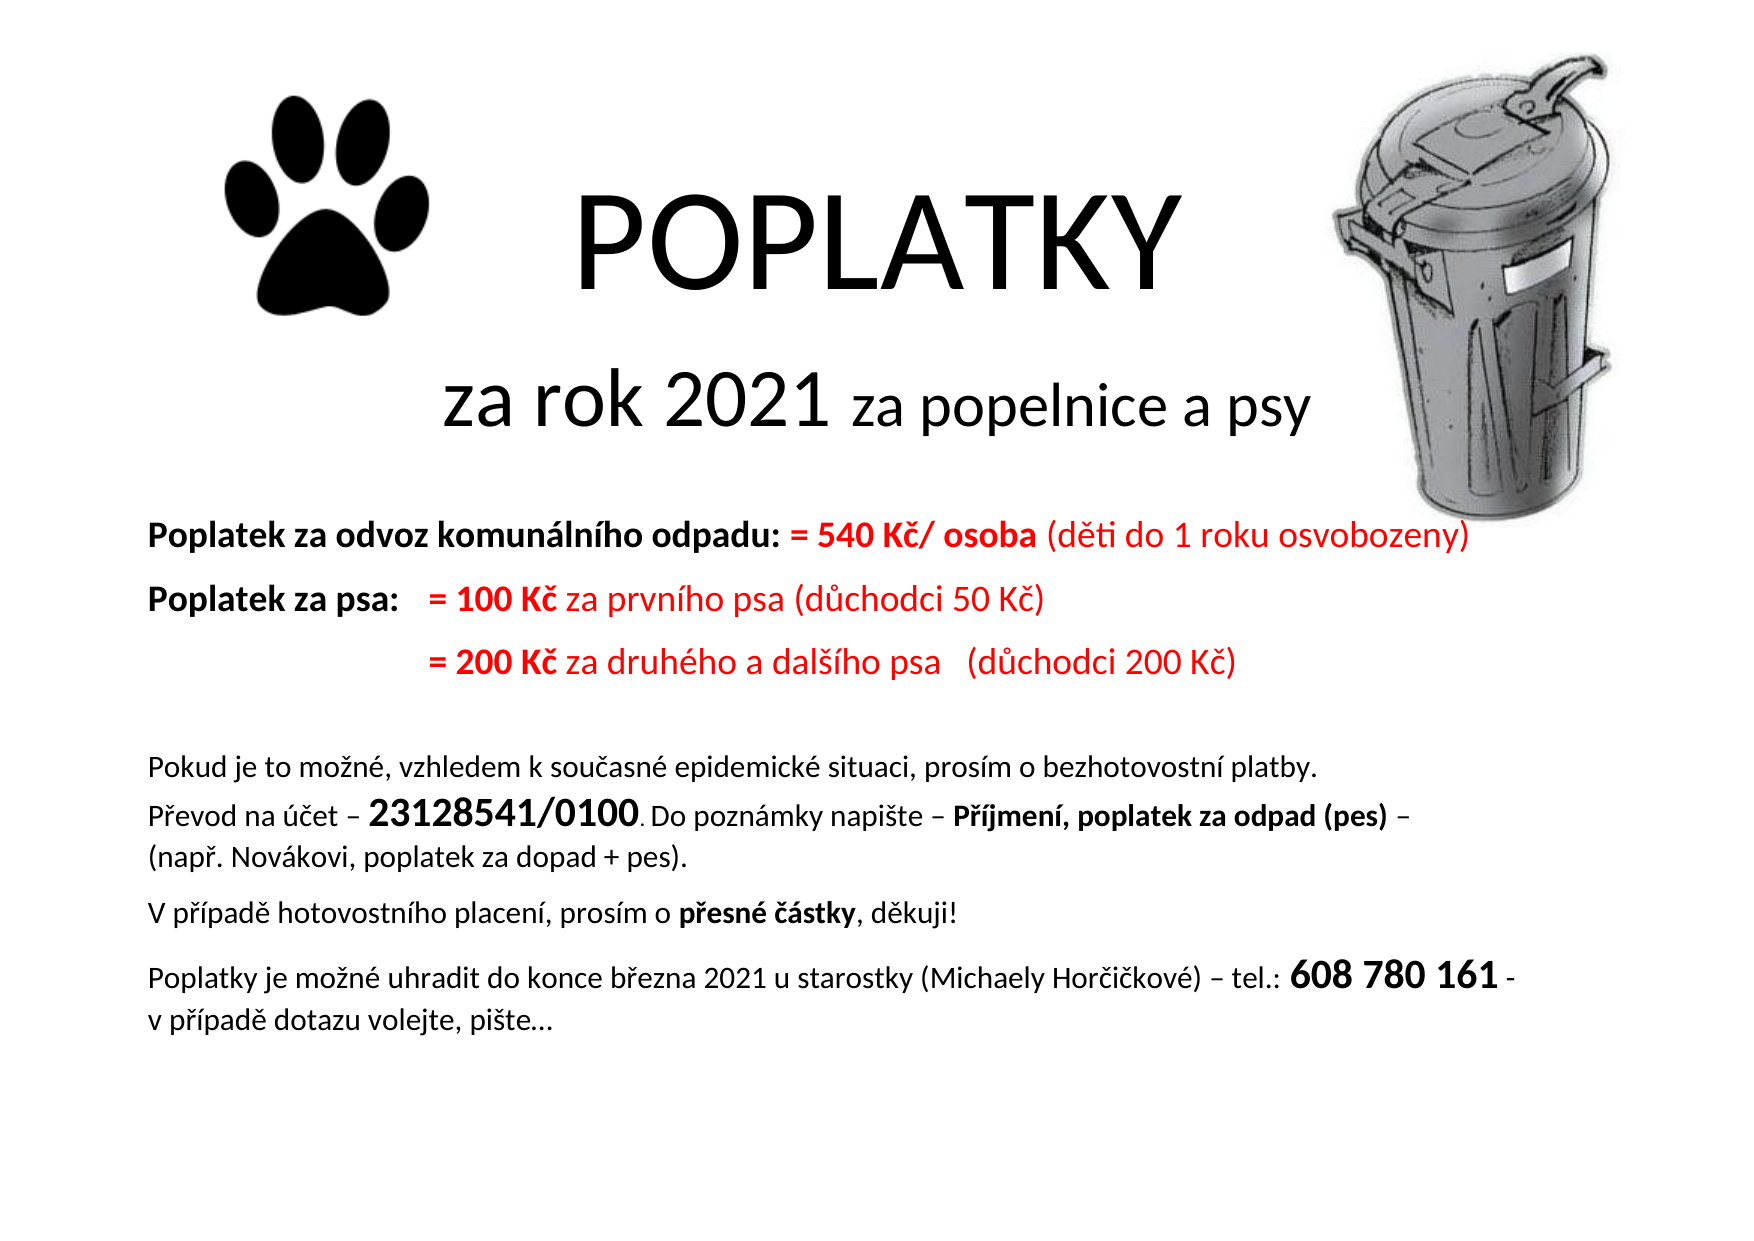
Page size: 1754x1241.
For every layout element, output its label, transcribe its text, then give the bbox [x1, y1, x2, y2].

text za rok 2021 za popelnice a psy [148, 346, 1320, 448]
text Poplatek za odvoz komunálního odpadu: = 540 Kč/ osoba (děti do 1 roku osvobozeny) [148, 511, 1606, 557]
text [148, 148, 178, 326]
text = 200 Kč za druhého a dalšího psa (důchodci 200 Kč) [148, 638, 1606, 684]
text Poplatek za psa: = 100 Kč za prvního psa (důchodci 50 Kč) [148, 575, 1606, 621]
text V případě hotovostního placení, prosím o přesné částky, děkuji! [148, 893, 1606, 931]
text POPLATKY [503, 148, 1320, 326]
text Pokud je to možné, vzhledem k současné epidemické situaci, prosím o bezhotovostní platby. Převod na účet – 23128541/0100. Do poznámky napište – Příjmení, poplatek za odpad (pes) – (např. Novákovi, poplatek za dopad + pes). [148, 747, 1606, 875]
text Poplatky je možné uhradit do konce března 2021 u starostky (Michaely Horčičkové) – tel.: 608 780 161 - v případě dotazu volejte, pište… [148, 948, 1606, 1038]
